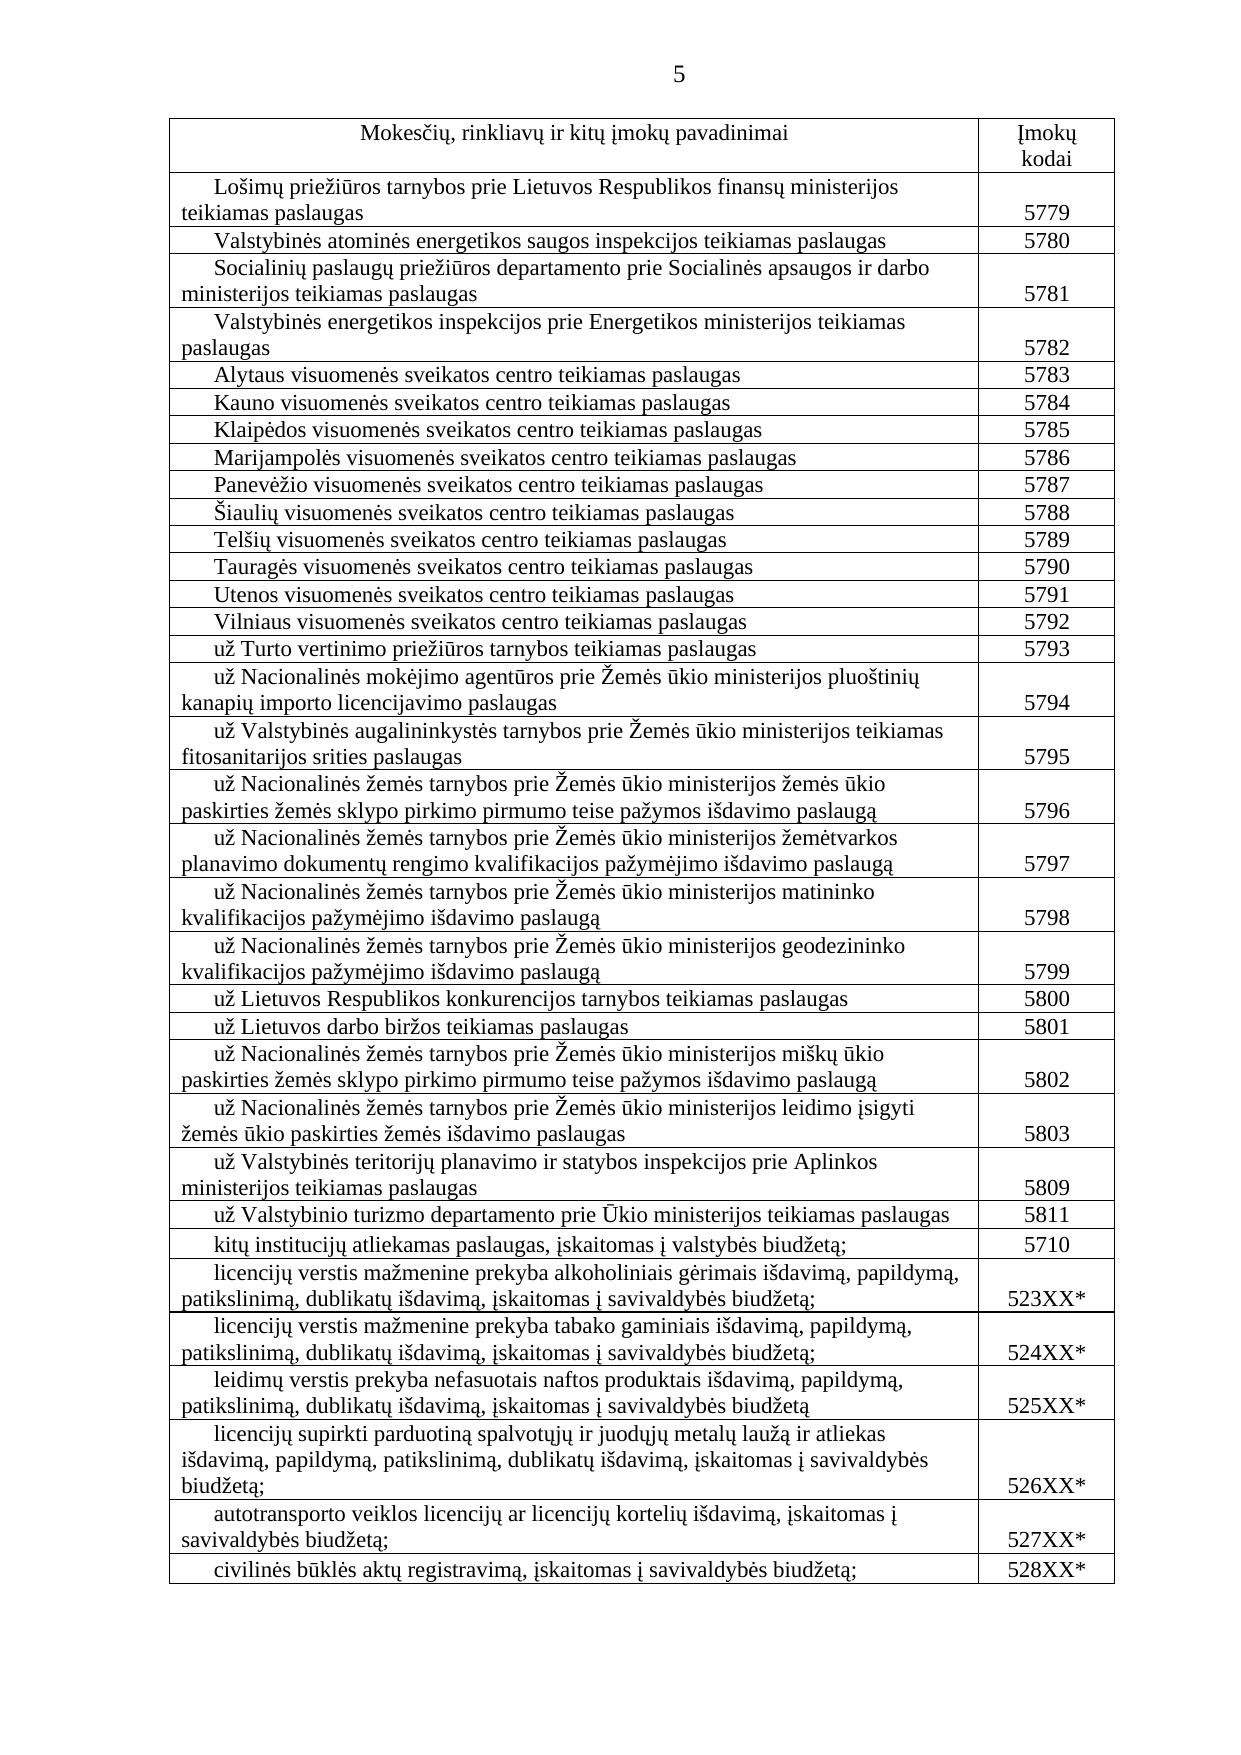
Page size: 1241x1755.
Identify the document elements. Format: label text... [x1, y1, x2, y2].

table_cell 5796 [979, 770, 1114, 823]
table_cell Telšių visuomenės sveikatos centro teikiamas paslaugas [170, 526, 978, 552]
table_header [1115, 118, 1126, 172]
table_cell 5811 [979, 1201, 1114, 1228]
table_cell Alytaus visuomenės sveikatos centro teikiamas paslaugas [170, 362, 978, 388]
table_cell licencijų verstis mažmenine prekyba alkoholiniais gėrimais išdavimą, papildymą, patikslinimą, dublikatų išdavimą, įskaitomas į savivaldybės biudžetą; [170, 1259, 978, 1311]
table_cell 5710 [979, 1229, 1114, 1258]
table_cell Socialinių paslaugų priežiūros departamento prie Socialinės apsaugos ir darbo ministerijos teikiamas paslaugas [170, 254, 978, 307]
table_cell [1115, 1012, 1126, 1039]
table_cell 5787 [979, 471, 1114, 497]
table_cell [1115, 1093, 1126, 1147]
table_cell už Nacionalinės žemės tarnybos prie Žemės ūkio ministerijos matininko kvalifikacijos pažymėjimo išdavimo paslaugą [170, 878, 978, 931]
table_cell 5795 [979, 717, 1114, 769]
table_cell 5784 [979, 389, 1114, 415]
table_cell [1115, 470, 1126, 497]
table_cell [1115, 307, 1126, 361]
table_cell 5785 [979, 416, 1114, 443]
table_cell už Nacionalinės žemės tarnybos prie Žemės ūkio ministerijos leidimo įsigyti žemės ūkio paskirties žemės išdavimo paslaugas [170, 1094, 978, 1147]
table_cell už Lietuvos Respublikos konkurencijos tarnybos teikiamas paslaugas [170, 985, 978, 1012]
table_header Mokesčių, rinkliavų ir kitų įmokų pavadinimai [170, 119, 978, 172]
table_cell už Valstybinės teritorijų planavimo ir statybos inspekcijos prie Aplinkos ministerijos teikiamas paslaugas [170, 1148, 978, 1200]
table_cell 5799 [979, 932, 1114, 984]
table_cell kitų institucijų atliekamas paslaugas, įskaitomas į valstybės biudžetą; [170, 1229, 978, 1258]
table_cell Panevėžio visuomenės sveikatos centro teikiamas paslaugas [170, 471, 978, 497]
table_cell 5788 [979, 499, 1114, 525]
table_cell 5786 [979, 444, 1114, 470]
table_cell [1115, 1200, 1126, 1228]
table_cell 5779 [979, 173, 1114, 226]
table_cell 524XX* [979, 1313, 1114, 1365]
table_cell [1115, 984, 1126, 1012]
table_cell [1115, 253, 1126, 307]
table_cell 5797 [979, 824, 1114, 877]
table_cell [1115, 580, 1126, 607]
table_cell Klaipėdos visuomenės sveikatos centro teikiamas paslaugas [170, 416, 978, 443]
table_cell [1115, 1311, 1126, 1365]
table_cell [1115, 226, 1126, 253]
table_cell už Nacionalinės žemės tarnybos prie Žemės ūkio ministerijos miškų ūkio paskirties žemės sklypo pirkimo pirmumo teise pažymos išdavimo paslaugą [170, 1040, 978, 1093]
table_cell [1115, 1499, 1126, 1553]
table_cell Valstybinės atominės energetikos saugos inspekcijos teikiamas paslaugas [170, 227, 978, 253]
table_cell 5793 [979, 636, 1114, 662]
table_cell už Nacionalinės žemės tarnybos prie Žemės ūkio ministerijos geodezininko kvalifikacijos pažymėjimo išdavimo paslaugą [170, 932, 978, 984]
table_cell 523XX* [979, 1259, 1114, 1311]
table_cell 5780 [979, 227, 1114, 253]
table_cell 528XX* [979, 1554, 1114, 1582]
table_cell už Nacionalinės žemės tarnybos prie Žemės ūkio ministerijos žemės ūkio paskirties žemės sklypo pirkimo pirmumo teise pažymos išdavimo paslaugą [170, 770, 978, 823]
table_cell Šiaulių visuomenės sveikatos centro teikiamas paslaugas [170, 499, 978, 525]
table_cell [1115, 1039, 1126, 1093]
table_cell už Turto vertinimo priežiūros tarnybos teikiamas paslaugas [170, 636, 978, 662]
table_cell Valstybinės energetikos inspekcijos prie Energetikos ministerijos teikiamas paslaugas [170, 308, 978, 361]
table_cell [1115, 769, 1126, 823]
table_cell 5789 [979, 526, 1114, 552]
table_cell [1115, 716, 1126, 769]
table_cell [1115, 361, 1126, 388]
table_cell [1115, 443, 1126, 470]
table_cell 5801 [979, 1013, 1114, 1039]
table_cell 5781 [979, 254, 1114, 307]
table_cell leidimų verstis prekyba nefasuotais naftos produktais išdavimą, papildymą, patikslinimą, dublikatų išdavimą, įskaitomas į savivaldybės biudžetą [170, 1366, 978, 1419]
table_cell [1115, 823, 1126, 877]
table_cell 5798 [979, 878, 1114, 931]
table_cell [1115, 1419, 1126, 1499]
table_cell civilinės būklės aktų registravimą, įskaitomas į savivaldybės biudžetą; [170, 1554, 978, 1582]
table_cell Marijampolės visuomenės sveikatos centro teikiamas paslaugas [170, 444, 978, 470]
table_cell 527XX* [979, 1500, 1114, 1553]
table_cell [1115, 552, 1126, 580]
table_cell Vilniaus visuomenės sveikatos centro teikiamas paslaugas [170, 608, 978, 634]
table_cell už Nacionalinės mokėjimo agentūros prie Žemės ūkio ministerijos pluoštinių kanapių importo licencijavimo paslaugas [170, 663, 978, 716]
table_cell 5783 [979, 362, 1114, 388]
table_cell [1115, 172, 1126, 226]
table_cell autotransporto veiklos licencijų ar licencijų kortelių išdavimą, įskaitomas į savivaldybės biudžetą; [170, 1500, 978, 1553]
table_cell Lošimų priežiūros tarnybos prie Lietuvos Respublikos finansų ministerijos teikiamas paslaugas [170, 173, 978, 226]
table_cell 5800 [979, 985, 1114, 1012]
table_cell [1115, 931, 1126, 984]
table_cell už Valstybinės augalininkystės tarnybos prie Žemės ūkio ministerijos teikiamas fitosanitarijos srities paslaugas [170, 717, 978, 769]
table_cell 525XX* [979, 1366, 1114, 1419]
table_cell [1115, 607, 1126, 634]
table_cell 5782 [979, 308, 1114, 361]
table_cell 5803 [979, 1094, 1114, 1147]
table_cell už Valstybinio turizmo departamento prie Ūkio ministerijos teikiamas paslaugas [170, 1201, 978, 1228]
table_cell 526XX* [979, 1420, 1114, 1499]
table_cell [1115, 1365, 1126, 1419]
table_cell licencijų verstis mažmenine prekyba tabako gaminiais išdavimą, papildymą, patikslinimą, dublikatų išdavimą, įskaitomas į savivaldybės biudžetą; [170, 1313, 978, 1365]
table_cell [1115, 1228, 1126, 1258]
table_cell [1115, 662, 1126, 716]
table_cell Kauno visuomenės sveikatos centro teikiamas paslaugas [170, 389, 978, 415]
table_cell 5802 [979, 1040, 1114, 1093]
table_cell 5790 [979, 553, 1114, 580]
table_cell Utenos visuomenės sveikatos centro teikiamas paslaugas [170, 581, 978, 607]
table_cell 5794 [979, 663, 1114, 716]
table_cell [1115, 877, 1126, 931]
table_header Įmokų kodai [979, 119, 1114, 172]
table_cell [1115, 1258, 1126, 1311]
table_cell už Lietuvos darbo biržos teikiamas paslaugas [170, 1013, 978, 1039]
table_cell [1115, 388, 1126, 415]
table_cell 5809 [979, 1148, 1114, 1200]
table_cell [1115, 1147, 1126, 1200]
table_cell [1115, 635, 1126, 662]
table_cell 5792 [979, 608, 1114, 634]
table_cell [1115, 415, 1126, 443]
table_cell [1115, 525, 1126, 552]
table_cell Tauragės visuomenės sveikatos centro teikiamas paslaugas [170, 553, 978, 580]
table_cell [1115, 498, 1126, 525]
table_cell [1115, 1553, 1126, 1582]
table_cell už Nacionalinės žemės tarnybos prie Žemės ūkio ministerijos žemėtvarkos planavimo dokumentų rengimo kvalifikacijos pažymėjimo išdavimo paslaugą [170, 824, 978, 877]
table_cell licencijų supirkti parduotiną spalvotųjų ir juodųjų metalų laužą ir atliekas išdavimą, papildymą, patikslinimą, dublikatų išdavimą, įskaitomas į savivaldybės biudžetą; [170, 1420, 978, 1499]
table_cell 5791 [979, 581, 1114, 607]
